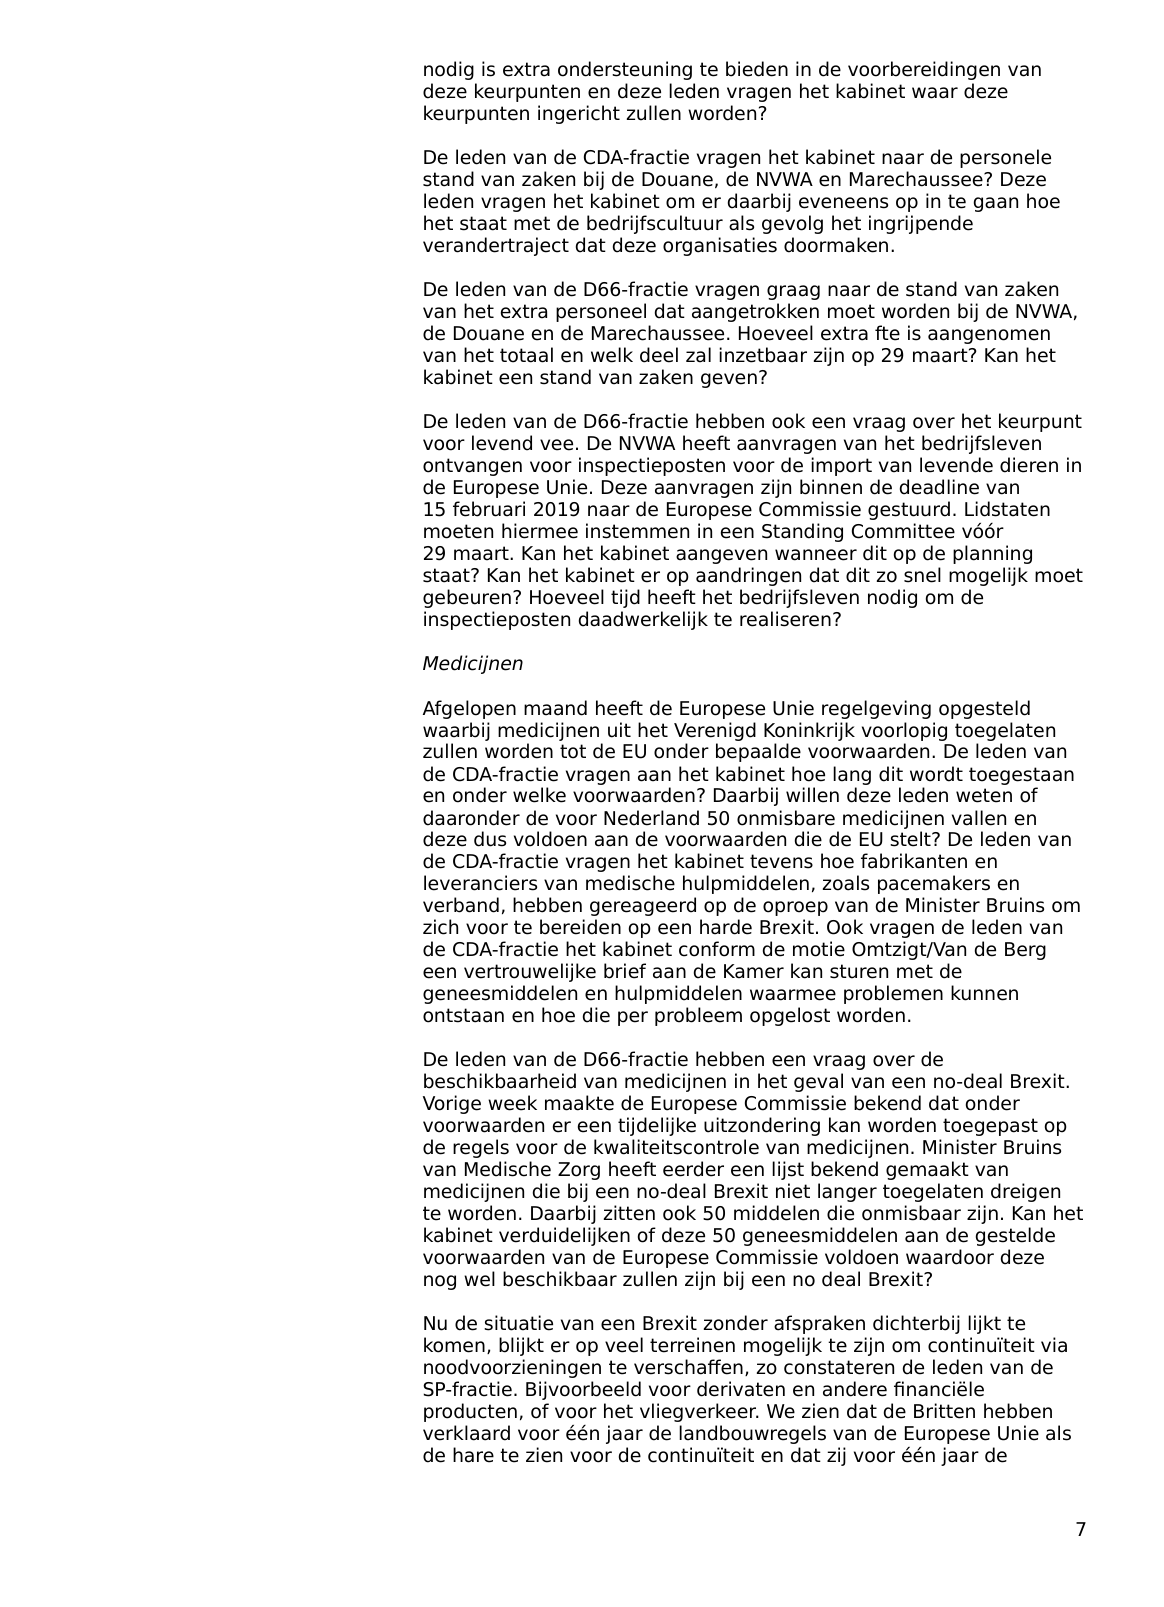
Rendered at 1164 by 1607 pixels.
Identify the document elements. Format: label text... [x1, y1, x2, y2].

text Afgelopen maand heeft de Europese Unie regelgeving opgesteld waarbij medicijnen uit het Verenigd Koninkrijk voorlopig toegelaten zullen worden tot de EU onder bepaalde voorwaarden. De leden van de CDA-fractie vragen aan het kabinet hoe lang dit wordt toegestaan en onder welke voorwaarden? Daarbij willen deze leden weten of daaronder de voor Nederland 50 onmisbare medicijnen vallen en deze dus voldoen aan de voorwaarden die de EU stelt? De leden van de CDA-fractie vragen het kabinet tevens hoe fabrikanten en leveranciers van medische hulpmiddelen, zoals pacemakers en verband, hebben gereageerd op de oproep van de Minister Bruins om zich voor te bereiden op een harde Brexit. Ook vragen de leden van de CDA-fractie het kabinet conform de motie Omtzigt/Van de Berg een vertrouwelijke brief aan de Kamer kan sturen met de geneesmiddelen en hulpmiddelen waarmee problemen kunnen ontstaan en hoe die per probleem opgelost worden. [422, 697, 1087, 1027]
subtitle Medicijnen [422, 653, 1087, 675]
text De leden van de D66-fractie hebben een vraag over de beschikbaarheid van medicijnen in het geval van een no-deal Brexit. Vorige week maakte de Europese Commissie bekend dat onder voorwaarden er een tijdelijke uitzondering kan worden toegepast op de regels voor de kwaliteitscontrole van medicijnen. Minister Bruins van Medische Zorg heeft eerder een lijst bekend gemaakt van medicijnen die bij een no-deal Brexit niet langer toegelaten dreigen te worden. Daarbij zitten ook 50 middelen die onmisbaar zijn. Kan het kabinet verduidelijken of deze 50 geneesmiddelen aan de gestelde voorwaarden van de Europese Commissie voldoen waardoor deze nog wel beschikbaar zullen zijn bij een no deal Brexit? [422, 1049, 1087, 1291]
text De leden van de D66-fractie vragen graag naar de stand van zaken van het extra personeel dat aangetrokken moet worden bij de NVWA, de Douane en de Marechaussee. Hoeveel extra fte is aangenomen van het totaal en welk deel zal inzetbaar zijn op 29 maart? Kan het kabinet een stand van zaken geven? [422, 279, 1087, 389]
text nodig is extra ondersteuning te bieden in de voorbereidingen van deze keurpunten en deze leden vragen het kabinet waar deze keurpunten ingericht zullen worden? [422, 59, 1087, 125]
text De leden van de CDA-fractie vragen het kabinet naar de personele stand van zaken bij de Douane, de NVWA en Marechaussee? Deze leden vragen het kabinet om er daarbij eveneens op in te gaan hoe het staat met de bedrijfscultuur als gevolg het ingrijpende verandertraject dat deze organisaties doormaken. [422, 147, 1087, 257]
text Nu de situatie van een Brexit zonder afspraken dichterbij lijkt te komen, blijkt er op veel terreinen mogelijk te zijn om continuïteit via noodvoorzieningen te verschaffen, zo constateren de leden van de SP-fractie. Bijvoorbeeld voor derivaten en andere financiële producten, of voor het vliegverkeer. We zien dat de Britten hebben verklaard voor één jaar de landbouwregels van de Europese Unie als de hare te zien voor de continuïteit en dat zij voor één jaar de [422, 1313, 1087, 1467]
text De leden van de D66-fractie hebben ook een vraag over het keurpunt voor levend vee. De NVWA heeft aanvragen van het bedrijfsleven ontvangen voor inspectieposten voor de import van levende dieren in de Europese Unie. Deze aanvragen zijn binnen de deadline van 15 februari 2019 naar de Europese Commissie gestuurd. Lidstaten moeten hiermee instemmen in een Standing Committee vóór 29 maart. Kan het kabinet aangeven wanneer dit op de planning staat? Kan het kabinet er op aandringen dat dit zo snel mogelijk moet gebeuren? Hoeveel tijd heeft het bedrijfsleven nodig om de inspectieposten daadwerkelijk te realiseren? [422, 411, 1087, 631]
